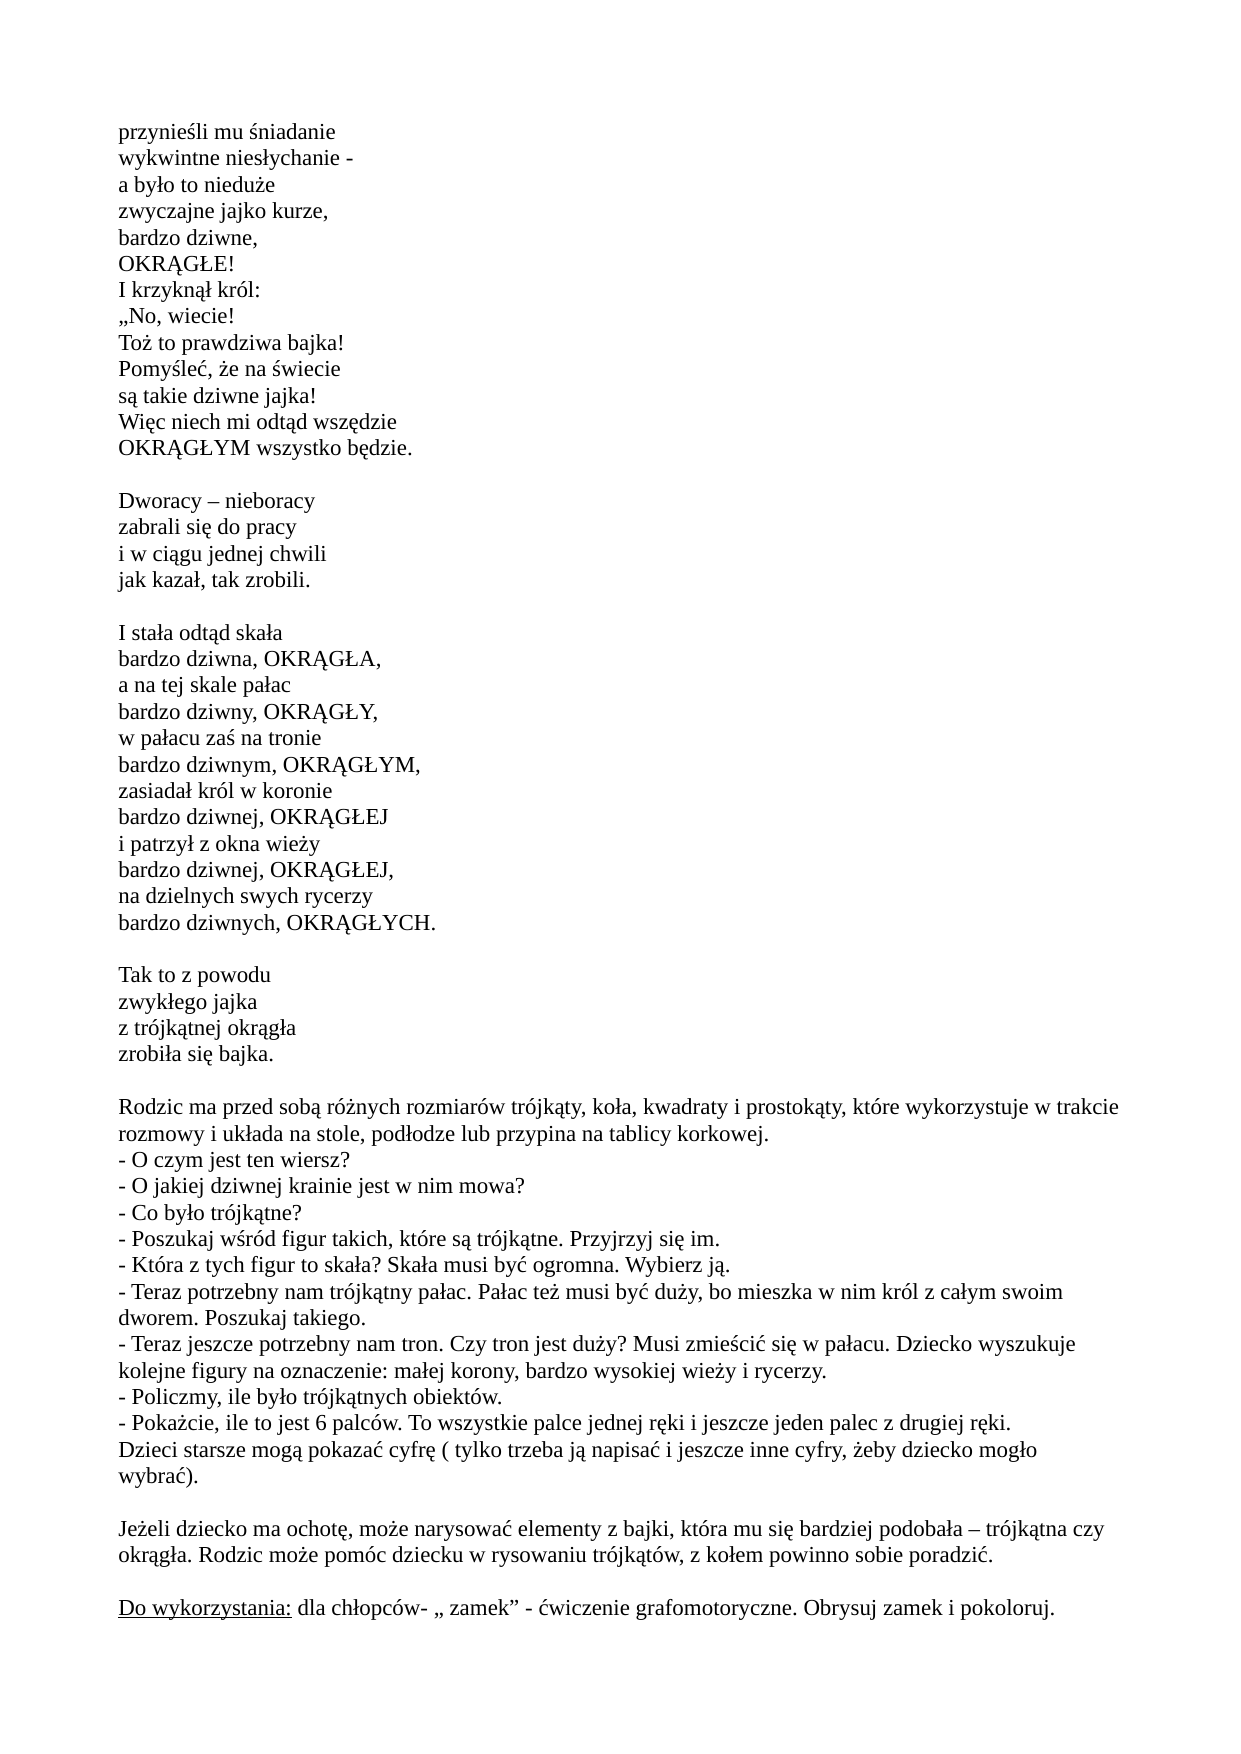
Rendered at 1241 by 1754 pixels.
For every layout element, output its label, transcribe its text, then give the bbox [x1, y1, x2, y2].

text Dworacy – nieboracy [118, 487, 1122, 513]
text zasiadał król w koronie [118, 777, 1122, 803]
text bardzo dziwnym, OKRĄGŁYM, [118, 751, 1122, 777]
text I krzyknął król: [118, 276, 1122, 303]
text - Teraz potrzebny nam trójkątny pałac. Pałac też musi być duży, bo mieszka w nim król z całym swoim dworem. Poszukaj takiego. [118, 1278, 1122, 1330]
text wykwintne niesłychanie - [118, 144, 1122, 171]
text zrobiła się bajka. [118, 1041, 1122, 1067]
text jak kazał, tak zrobili. [118, 566, 1122, 592]
text Jeżeli dziecko ma ochotę, może narysować elementy z bajki, która mu się bardziej podobała – trójkątna czy okrągła. Rodzic może pomóc dziecku w rysowaniu trójkątów, z kołem powinno sobie poradzić. [118, 1515, 1122, 1568]
text bardzo dziwnej, OKRĄGŁEJ, [118, 856, 1122, 882]
text i patrzył z okna wieży [118, 830, 1122, 856]
text są takie dziwne jajka! [118, 382, 1122, 408]
text z trójkątnej okrągła [118, 1014, 1122, 1041]
text Do wykorzystania: dla chłopców- „ zamek” - ćwiczenie grafomotoryczne. Obrysuj zamek i pokoloruj. [118, 1594, 1122, 1620]
text - Poszukaj wśród figur takich, które są trójkątne. Przyjrzyj się im. [118, 1225, 1122, 1251]
text OKRĄGŁYM wszystko będzie. [118, 434, 1122, 461]
text a na tej skale pałac [118, 672, 1122, 698]
text i w ciągu jednej chwili [118, 540, 1122, 566]
text - Która z tych figur to skała? Skała musi być ogromna. Wybierz ją. [118, 1251, 1122, 1278]
text bardzo dziwne, [118, 223, 1122, 250]
text Więc niech mi odtąd wszędzie [118, 408, 1122, 434]
text Rodzic ma przed sobą różnych rozmiarów trójkąty, koła, kwadraty i prostokąty, które wykorzystuje w trakcie rozmowy i układa na stole, podłodze lub przypina na tablicy korkowej. [118, 1093, 1122, 1146]
text a było to nieduże [118, 171, 1122, 197]
text Dzieci starsze mogą pokazać cyfrę ( tylko trzeba ją napisać i jeszcze inne cyfry, żeby dziecko mogło wybrać). [118, 1436, 1122, 1488]
text bardzo dziwna, OKRĄGŁA, [118, 645, 1122, 672]
text - O jakiej dziwnej krainie jest w nim mowa? [118, 1172, 1122, 1199]
text - O czym jest ten wiersz? [118, 1146, 1122, 1172]
text I stała odtąd skała [118, 619, 1122, 645]
text Tak to z powodu [118, 961, 1122, 988]
text zabrali się do pracy [118, 513, 1122, 540]
text „No, wiecie! [118, 303, 1122, 329]
text Pomyśleć, że na świecie [118, 355, 1122, 382]
text - Policzmy, ile było trójkątnych obiektów. [118, 1383, 1122, 1409]
text bardzo dziwnej, OKRĄGŁEJ [118, 803, 1122, 830]
text przynieśli mu śniadanie [118, 118, 1122, 144]
text Toż to prawdziwa bajka! [118, 329, 1122, 355]
text - Pokażcie, ile to jest 6 palców. To wszystkie palce jednej ręki i jeszcze jeden palec z drugiej ręki. [118, 1409, 1122, 1436]
text - Teraz jeszcze potrzebny nam tron. Czy tron jest duży? Musi zmieścić się w pałacu. Dziecko wyszukuje kolejne figury na oznaczenie: małej korony, bardzo wysokiej wieży i rycerzy. [118, 1330, 1122, 1383]
text OKRĄGŁE! [118, 250, 1122, 276]
text bardzo dziwnych, OKRĄGŁYCH. [118, 909, 1122, 935]
text zwykłego jajka [118, 988, 1122, 1014]
text w pałacu zaś na tronie [118, 724, 1122, 751]
text bardzo dziwny, OKRĄGŁY, [118, 698, 1122, 724]
text zwyczajne jajko kurze, [118, 197, 1122, 223]
text na dzielnych swych rycerzy [118, 882, 1122, 909]
text - Co było trójkątne? [118, 1199, 1122, 1225]
